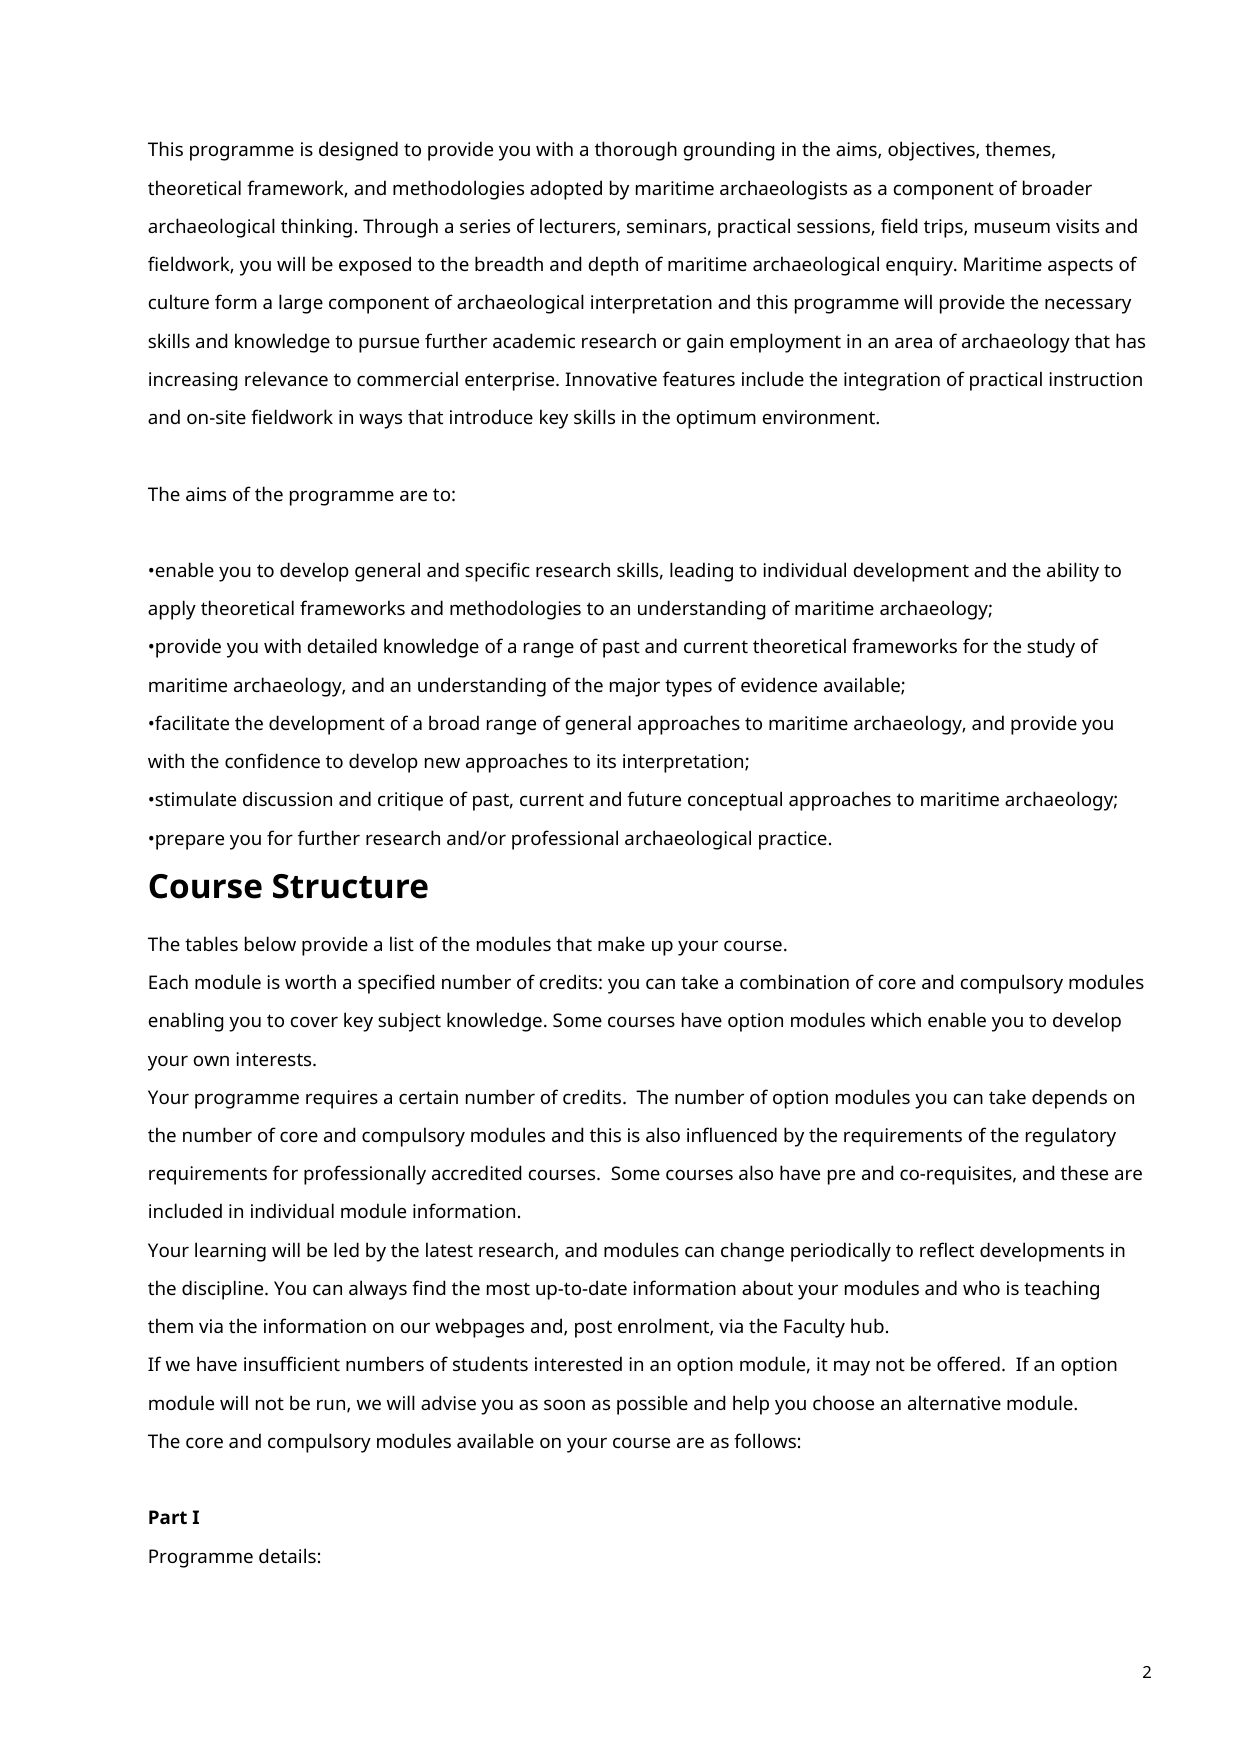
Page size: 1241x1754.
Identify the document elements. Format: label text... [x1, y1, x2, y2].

text This programme is designed to provide you with a thorough grounding in the aims, objectives, themes, theoretical framework, and methodologies adopted by maritime archaeologists as a component of broader archaeological thinking. Through a series of lecturers, seminars, practical sessions, field trips, museum visits and fieldwork, you will be exposed to the breadth and depth of maritime archaeological enquiry. Maritime aspects of culture form a large component of archaeological interpretation and this programme will provide the necessary skills and knowledge to pursue further academic research or gain employment in an area of archaeology that has increasing relevance to commercial enterprise. Innovative features include the integration of practical instruction and on-site fieldwork in ways that introduce key skills in the optimum environment. The aims of the programme are to: •enable you to develop general and specific research skills, leading to individual development and the ability to apply theoretical frameworks and methodologies to an understanding of maritime archaeology; •provide you with detailed knowledge of a range of past and current theoretical frameworks for the study of maritime archaeology, and an understanding of the major types of evidence available; •facilitate the development of a broad range of general approaches to maritime archaeology, and provide you with the confidence to develop new approaches to its interpretation; •stimulate discussion and critique of past, current and future conceptual approaches to maritime archaeology; •prepare you for further research and/or professional archaeological practice. [148, 137, 1152, 850]
text Each module is worth a specified number of credits: you can take a combination of core and compulsory modules enabling you to cover key subject knowledge. Some courses have option modules which enable you to develop your own interests. [148, 969, 1152, 1071]
text The core and compulsory modules available on your course are as follows: [148, 1428, 1152, 1454]
text The tables below provide a list of the modules that make up your course. [148, 931, 1152, 957]
table_header Part I Programme details: [136, 1466, 1152, 1607]
text Your programme requires a certain number of credits. The number of option modules you can take depends on the number of core and compulsory modules and this is also influenced by the requirements of the regulatory requirements for professionally accredited courses. Some courses also have pre and co-requisites, and these are included in individual module information. [148, 1084, 1152, 1224]
subtitle Course Structure [148, 863, 1152, 908]
text Your learning will be led by the latest research, and modules can change periodically to reflect developments in the discipline. You can always find the most up-to-date information about your modules and who is teaching them via the information on our webpages and, post enrolment, via the Faculty hub. [148, 1237, 1152, 1339]
text If we have insufficient numbers of students interested in an option module, it may not be offered. If an option module will not be run, we will advise you as soon as possible and help you choose an alternative module. [148, 1352, 1152, 1416]
